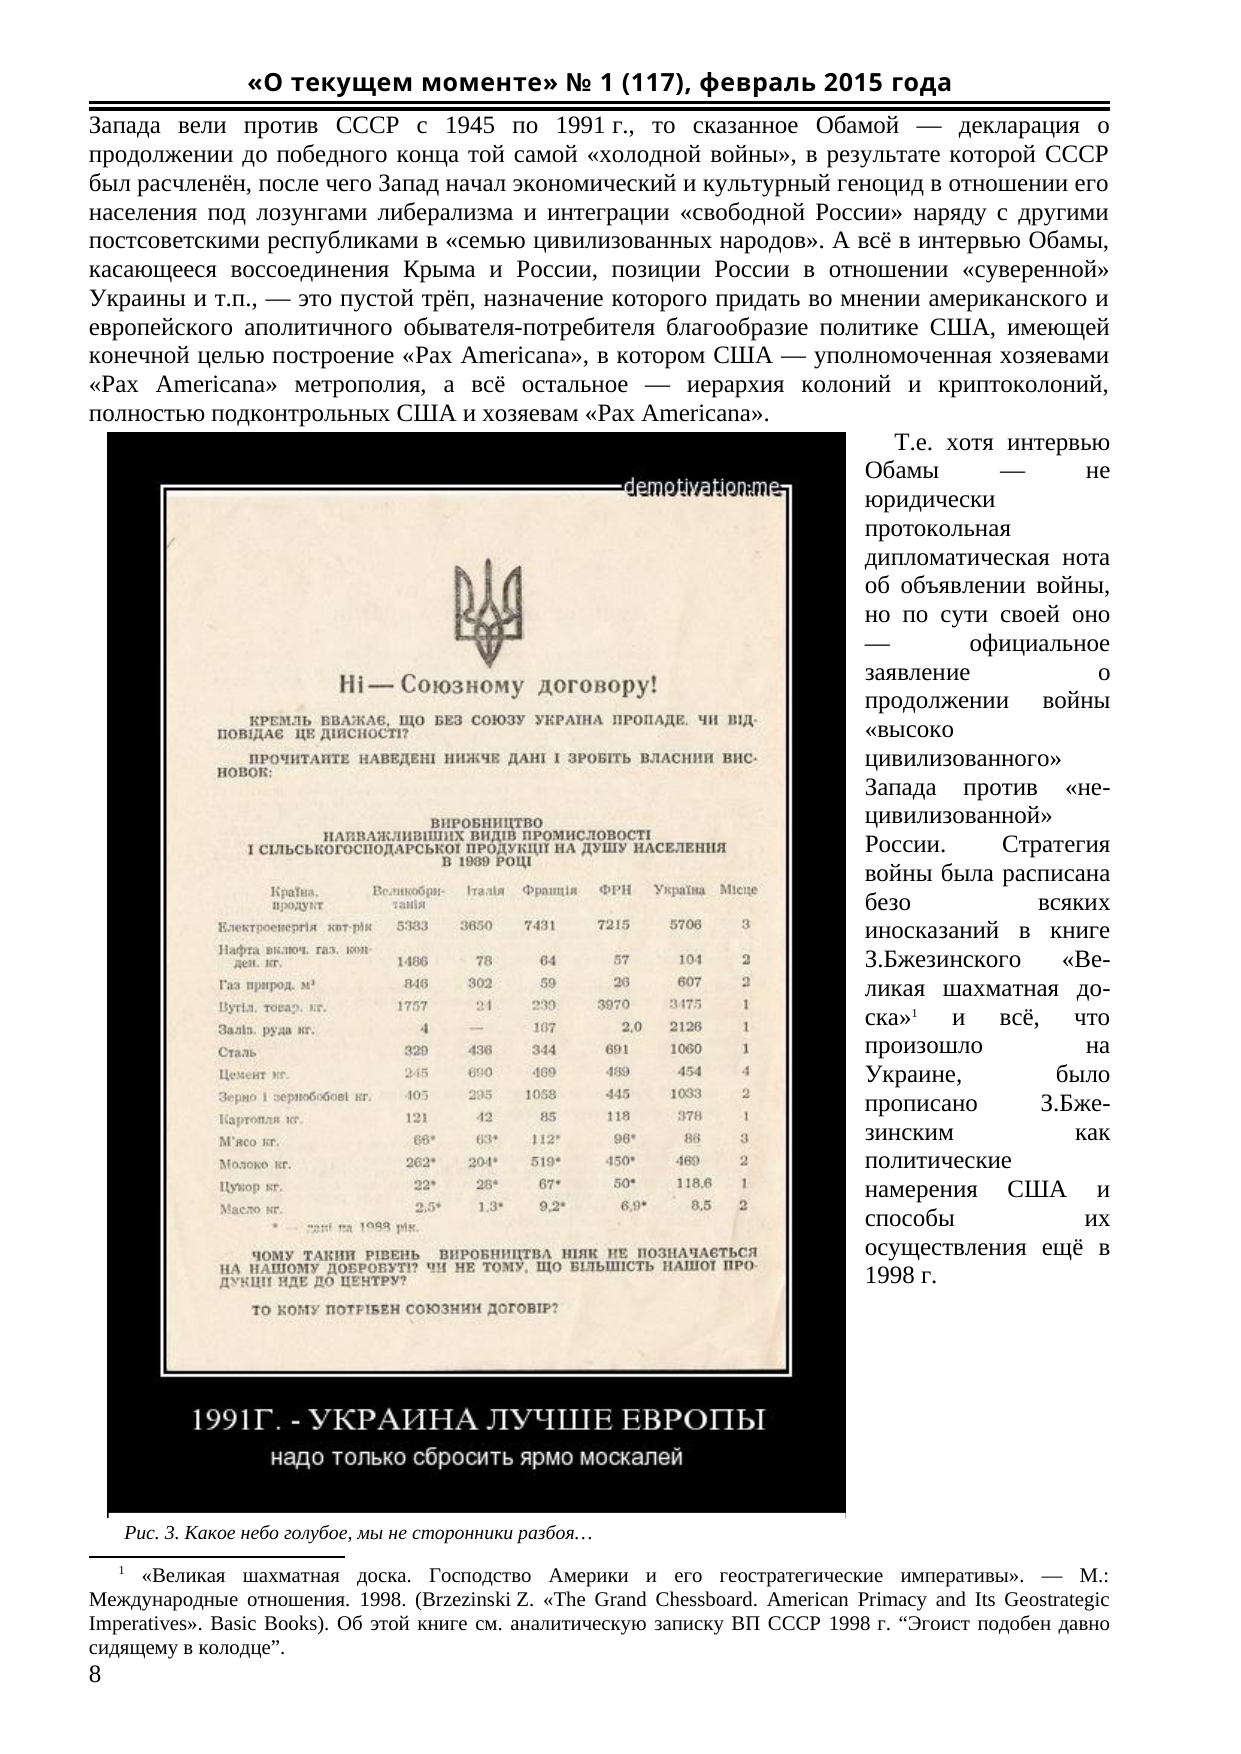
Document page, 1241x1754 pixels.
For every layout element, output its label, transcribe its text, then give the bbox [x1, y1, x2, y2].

text Запада вели против СССР с 1945 по 1991 г., то сказанное Обамой — декларация о продолжении до победного конца той самой «холодной войны», в результате которой СССР был расчленён, после чего Запад начал экономический и культурный геноцид в отношении его населения под лозунгами либерализма и интеграции «свободной России» наряду с другими постсоветскими республиками в «семью цивилизованных народов». А всё в интервью Обамы, касающееся воссоединения Крыма и России, позиции России в отношении «суверенной» Украины и т.п., — это пустой трёп, назначение которого придать во мнении американского и европейского аполитичного обывателя-потребителя благообразие политике США, имеющей конечной целью построение «Pax Americana», в котором США — уполномоченная хозяевами «Pax Americana» метрополия, а всё остальное — иерархия колоний и криптоколоний, полностью подконтрольных США и хозяевам «Pax Americana». [89, 111, 1110, 427]
text «Великая шахматная доска. Господство Америки и его геостратегические императивы». — М.: Международные отношения. 1998. (Brzezinski Z. «The Grand Chessboard. American Primacy and Its Geostrategic Imperatives». Basic Books). Об этой книге см. аналитическую записку ВП СССР 1998 г. “Эгоист подобен давно сидящему в колодце”. [89, 1563, 1110, 1659]
picture [107, 432, 846, 1518]
text Т.е. хотя интервью Обамы — не юридически протокольная дипломатическая нота об объявлении войны, но по сути своей оно — официальное заявление о продолжении войны «высоко цивилизованного» Запада против «не­цивилизованной» России. Стратегия войны была расписана безо всяких иносказаний в книге З.Бжезинского «Ве­ликая шахматная до­ска» и всё, что произошло на Украине, было прописано З.Бже­зинским как политические намерения США и способы их осуществления ещё в 1998 г. [89, 427, 1110, 1289]
